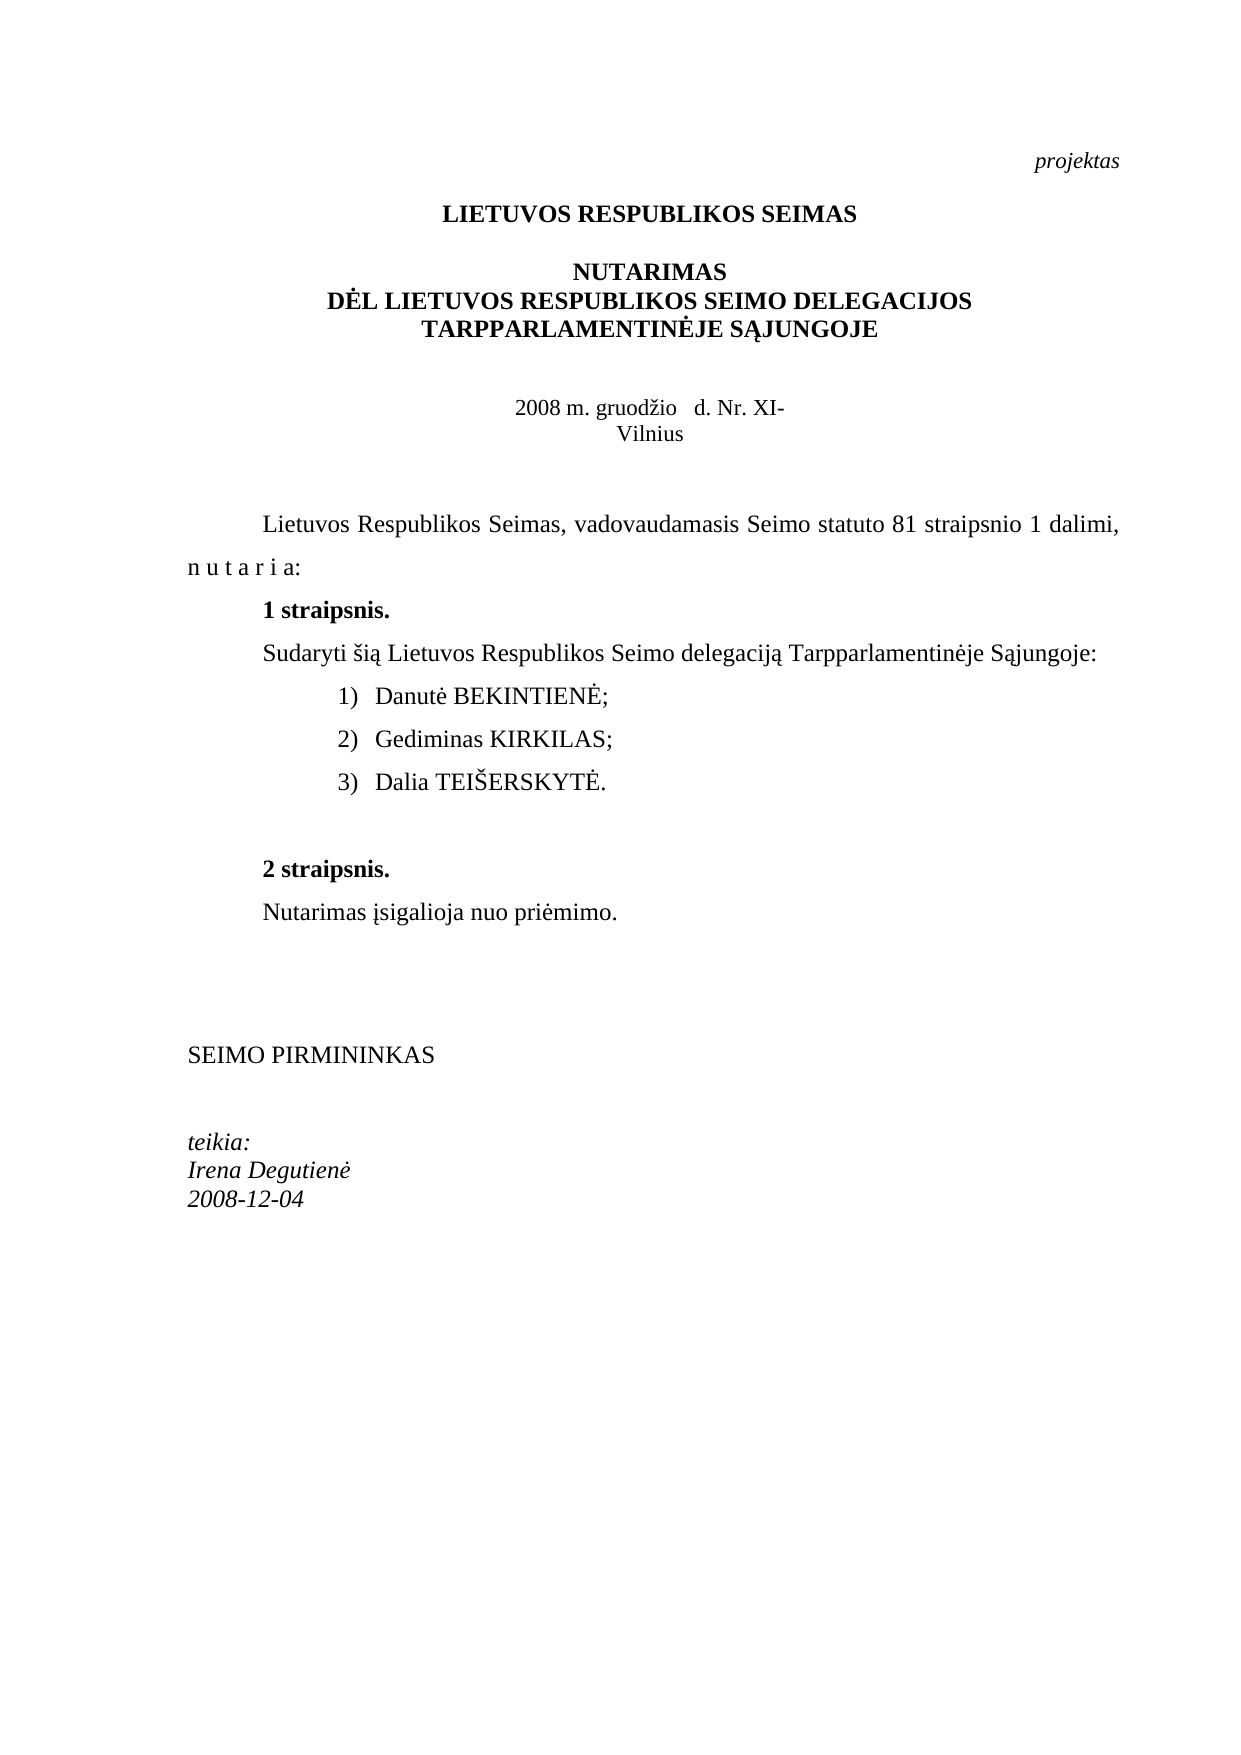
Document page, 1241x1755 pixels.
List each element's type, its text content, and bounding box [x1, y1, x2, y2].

text 2008 m. gruodžio d. Nr. XI- Vilnius [177, 394, 1122, 446]
text 1) Danutė BEKINTIENĖ; [337, 681, 1120, 710]
text Irena Degutienė [187, 1156, 1120, 1184]
text 2) Gediminas KIRKILAS; [337, 724, 1120, 753]
text NUTARIMAS [177, 257, 1122, 286]
text 2008-12-04 [187, 1184, 1120, 1213]
text projektas [177, 147, 1122, 173]
text 3) Dalia TEIŠERSKYTĖ. [337, 767, 1120, 796]
text 2 straipsnis. [187, 854, 1120, 882]
text Lietuvos Respublikos Seimas, vadovaudamasis Seimo statuto 81 straipsnio 1 dalimi, n u t a r i a: [187, 509, 1120, 581]
text teikia: [187, 1127, 1120, 1156]
text 1 straipsnis. [187, 595, 1120, 624]
text LIETUVOS RESPUBLIKOS SEIMAS [177, 199, 1122, 228]
text Nutarimas įsigalioja nuo priėmimo. [187, 897, 1120, 926]
text SEIMO PIRMININKAS [187, 1041, 1120, 1069]
text Sudaryti šią Lietuvos Respublikos Seimo delegaciją Tarpparlamentinėje Sąjungoje: [187, 638, 1120, 667]
text DĖL LIETUVOS RESPUBLIKOS SEIMO DELEGACIJOS TARPPARLAMENTINĖJE SĄJUNGOJE [177, 286, 1122, 343]
